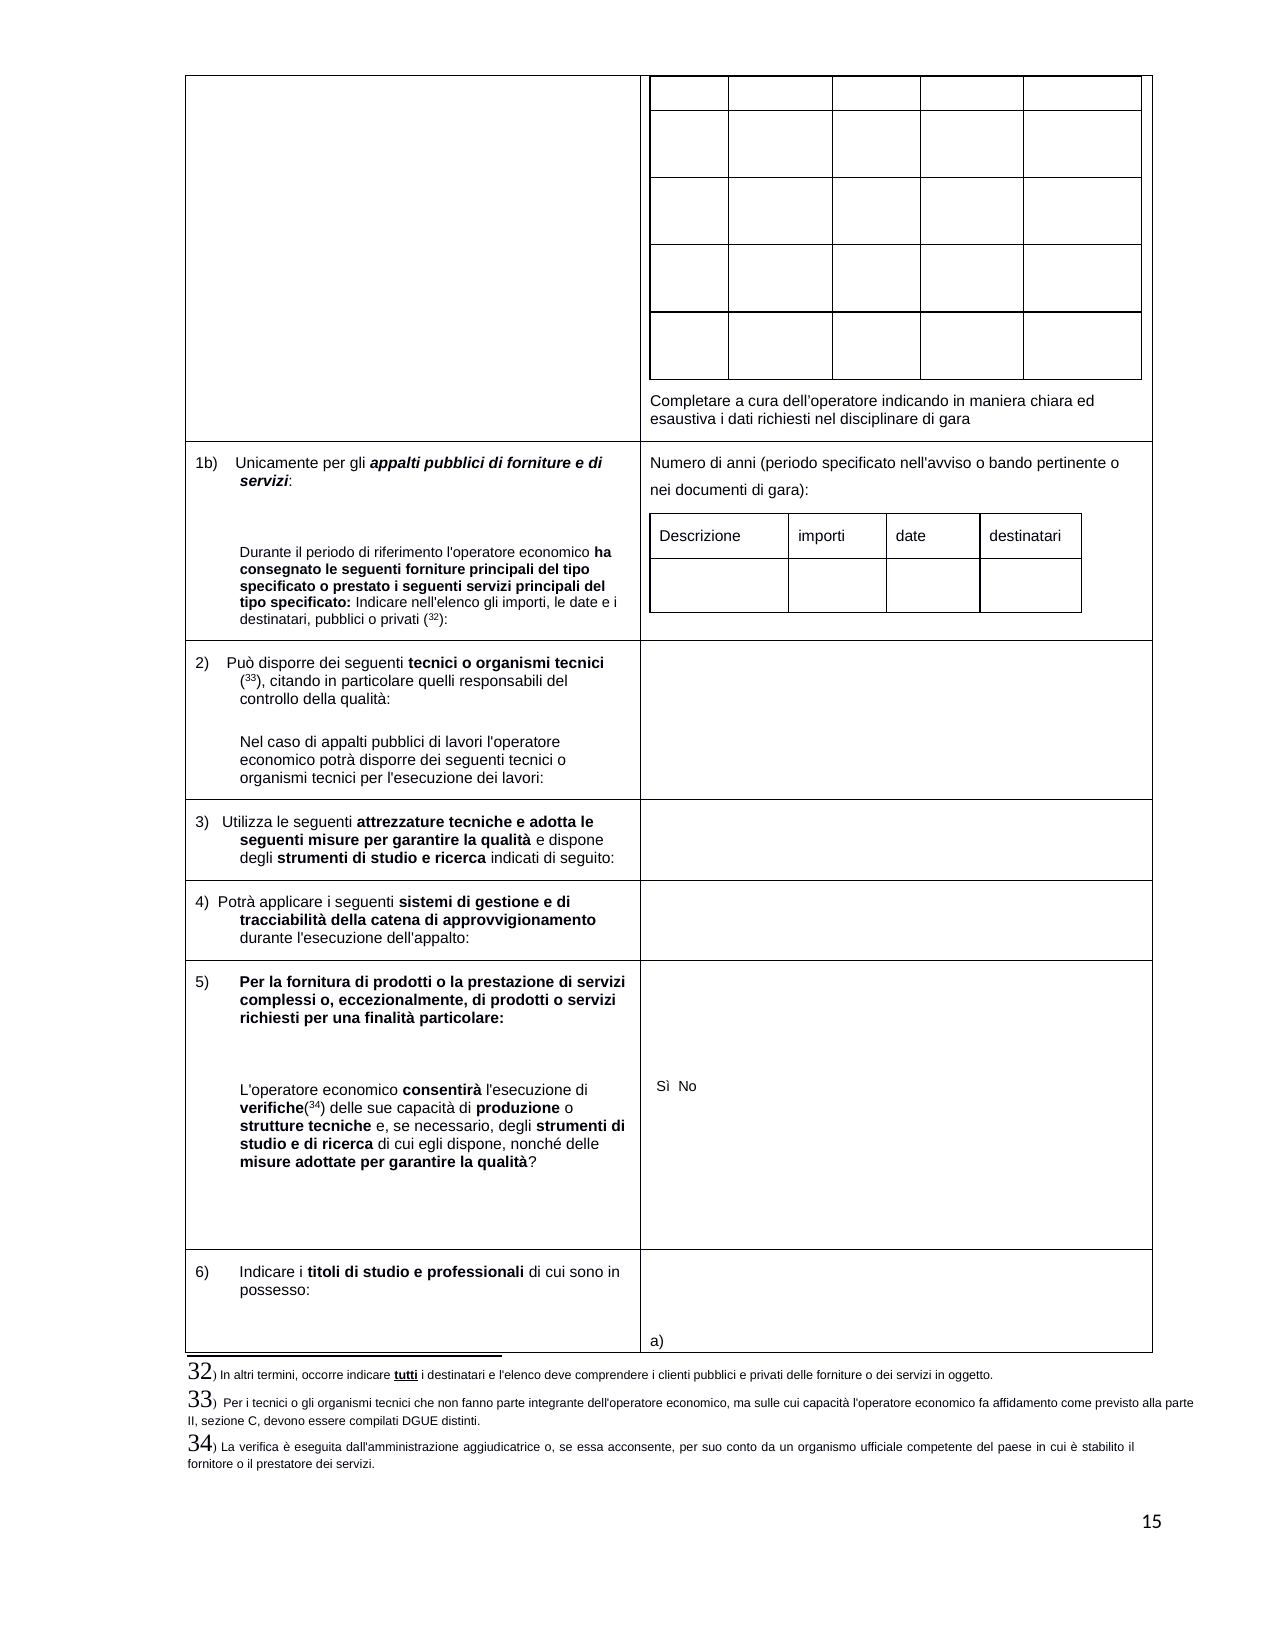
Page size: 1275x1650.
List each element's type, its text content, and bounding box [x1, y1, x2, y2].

table_cell [833, 77, 920, 110]
table_cell [921, 77, 1023, 110]
table_cell [651, 245, 728, 311]
table_header Descrizione [651, 514, 788, 557]
table_cell [921, 111, 1023, 177]
table_cell [651, 313, 728, 378]
table_cell [729, 77, 832, 110]
table_cell [729, 245, 832, 311]
table_cell [833, 313, 920, 378]
table_cell [981, 559, 1081, 612]
table_cell [833, 245, 920, 311]
table_cell 4) Potrà applicare i seguenti sistemi di gestione e di tracciabilità della catena di approvvigionamento durante l'esecuzione dell'appalto: [186, 881, 640, 959]
table_cell 2) Può disporre dei seguenti tecnici o organismi tecnici (), citando in particolare quelli responsabili del controllo della qualità: Nel caso di appalti pubblici di lavori l'operatore economico potrà disporre dei seguenti tecnici o organismi tecnici per l'esecuzione dei lavori: [186, 641, 640, 799]
table_cell [641, 641, 1152, 799]
table_cell Completare a cura dell’operatore indicando in maniera chiara ed esaustiva i dati richiesti nel disciplinare di gara [641, 76, 1152, 441]
table_cell [921, 245, 1023, 311]
table_cell [833, 178, 920, 244]
table_header destinatari [981, 514, 1081, 557]
table_cell [921, 178, 1023, 244]
table_cell [729, 313, 832, 378]
table_cell [641, 881, 1152, 959]
table_cell [651, 111, 728, 177]
table_cell 5) Per la fornitura di prodotti o la prestazione di servizi complessi o, eccezionalmente, di prodotti o servizi richiesti per una finalità particolare: L'operatore economico consentirà l'esecuzione di verifiche() delle sue capacità di produzione o strutture tecniche e, se necessario, degli strumenti di studio e di ricerca di cui egli dispone, nonché delle misure adottate per garantire la qualità? [186, 961, 640, 1249]
table_cell Sì No [641, 961, 1152, 1249]
table_header date [887, 514, 979, 557]
table_cell [921, 313, 1023, 378]
table_cell [186, 76, 640, 441]
table_cell a) [641, 1250, 1152, 1352]
table_cell [729, 111, 832, 177]
table_cell Numero di anni (periodo specificato nell'avviso o bando pertinente o nei documenti di gara): [641, 442, 1152, 640]
table_cell [651, 77, 728, 110]
table_cell 6) Indicare i titoli di studio e professionali di cui sono in possesso: [186, 1250, 640, 1352]
table_header importi [789, 514, 886, 557]
table_cell [1024, 313, 1141, 378]
table_cell [651, 178, 728, 244]
table_cell [1024, 77, 1141, 110]
table_cell [789, 559, 886, 612]
table_cell [1024, 111, 1141, 177]
table_cell [887, 559, 979, 612]
table_cell [1024, 245, 1141, 311]
table_cell [729, 178, 832, 244]
table_cell [1024, 178, 1141, 244]
table_cell [641, 800, 1152, 879]
table_cell [833, 111, 920, 177]
table_cell 1b) Unicamente per gli appalti pubblici di forniture e di servizi: Durante il periodo di riferimento l'operatore economico ha consegnato le seguenti forniture principali del tipo specificato o prestato i seguenti servizi principali del tipo specificato: Indicare nell'elenco gli importi, le date e i destinatari, pubblici o privati (): [186, 442, 640, 640]
table_cell [651, 559, 788, 612]
table_cell 3) Utilizza le seguenti attrezzature tecniche e adotta le seguenti misure per garantire la qualità e dispone degli strumenti di studio e ricerca indicati di seguito: [186, 800, 640, 879]
